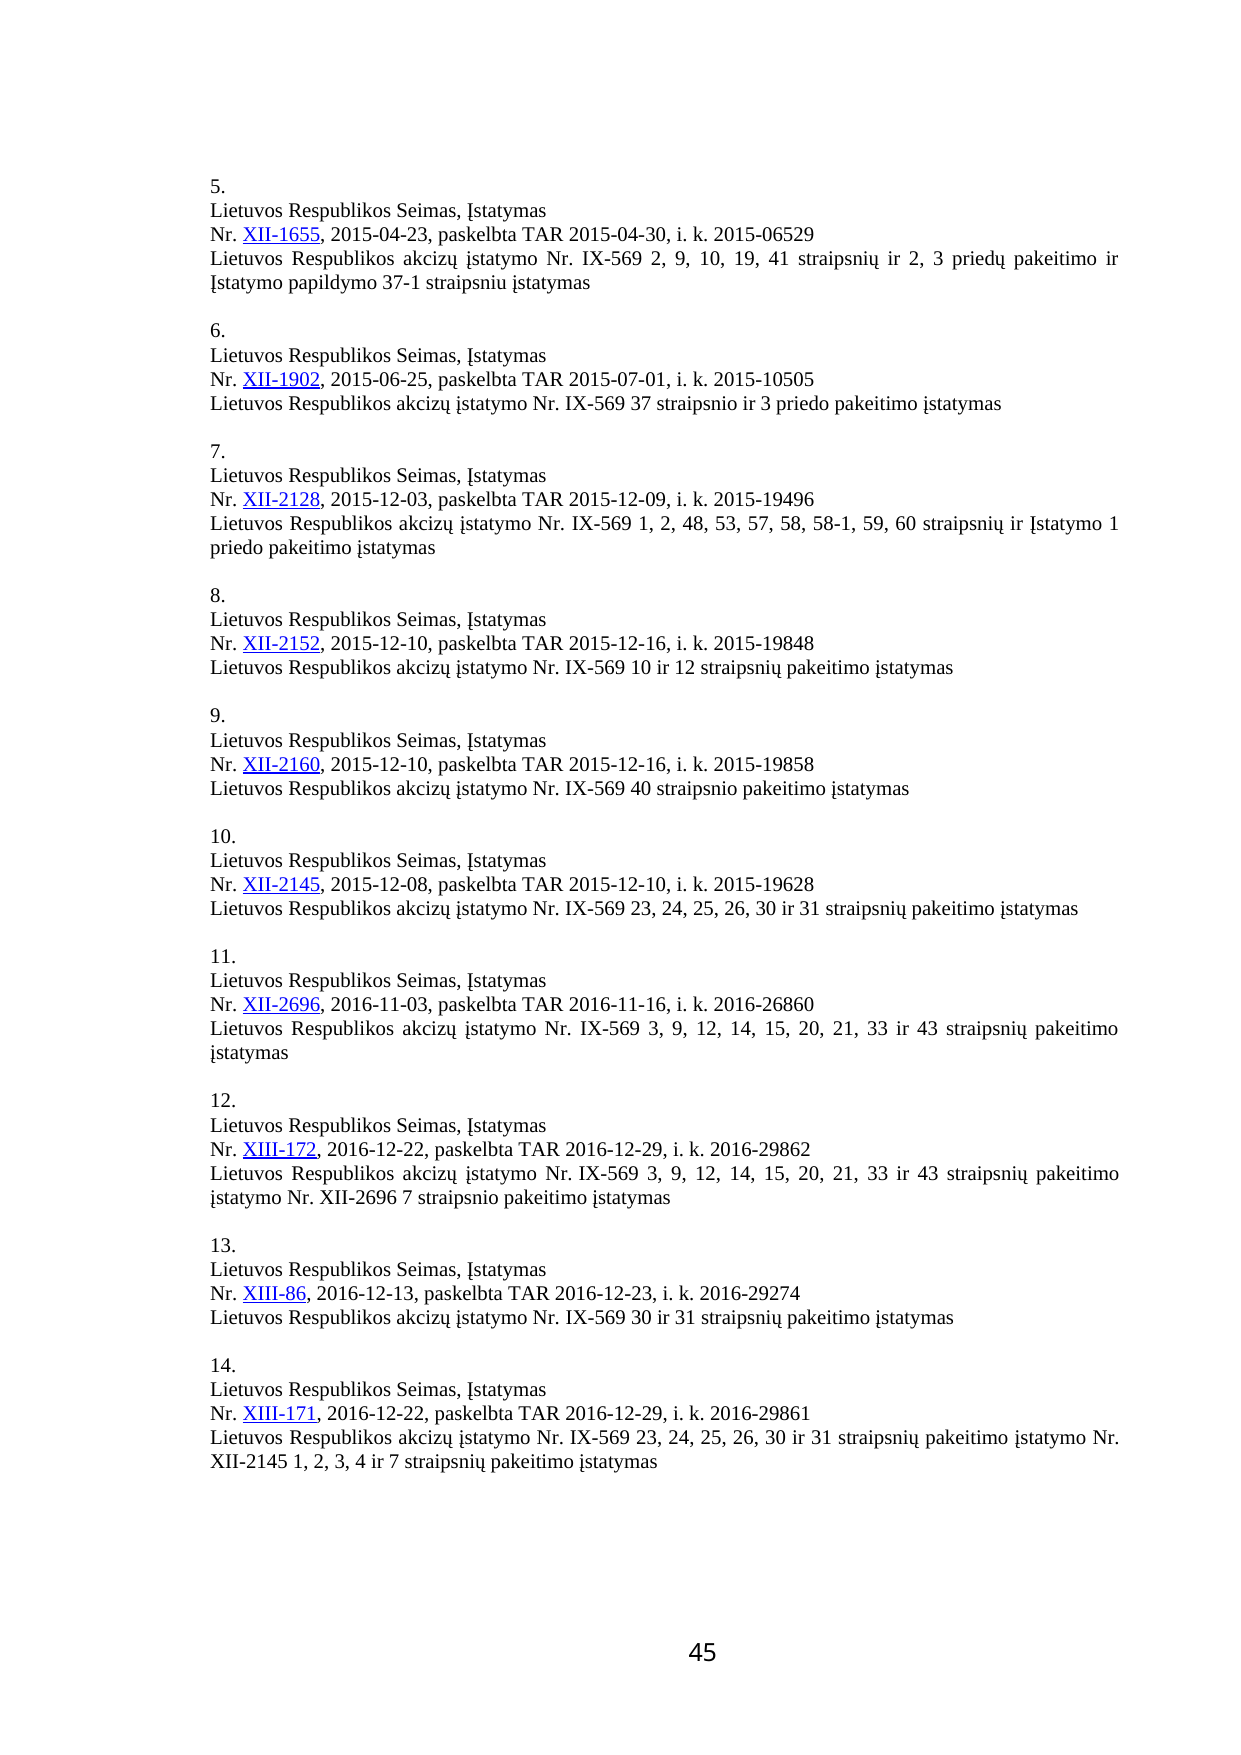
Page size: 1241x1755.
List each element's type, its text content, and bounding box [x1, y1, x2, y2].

text Nr. XII-2128, 2015-12-03, paskelbta TAR 2015-12-09, i. k. 2015-19496 [210, 487, 1120, 511]
text 7. [210, 439, 1120, 463]
text Nr. XIII-172, 2016-12-22, paskelbta TAR 2016-12-29, i. k. 2016-29862 [210, 1137, 1120, 1161]
text Lietuvos Respublikos Seimas, Įstatymas [210, 607, 1120, 631]
text 10. [210, 824, 1120, 848]
text 9. [210, 703, 1120, 727]
text 14. [210, 1353, 1120, 1377]
text Lietuvos Respublikos akcizų įstatymo Nr. IX-569 23, 24, 25, 26, 30 ir 31 straipsnių pakeitimo įstatymas [210, 896, 1120, 920]
text Lietuvos Respublikos Seimas, Įstatymas [210, 1112, 1120, 1137]
text Lietuvos Respublikos Seimas, Įstatymas [210, 1257, 1120, 1281]
text 11. [210, 944, 1120, 968]
text 13. [210, 1233, 1120, 1257]
text Nr. XIII-86, 2016-12-13, paskelbta TAR 2016-12-23, i. k. 2016-29274 [210, 1281, 1120, 1305]
text Lietuvos Respublikos akcizų įstatymo Nr. IX-569 3, 9, 12, 14, 15, 20, 21, 33 ir 43 straipsnių pakeitimo įstatymo Nr. XII-2696 7 straipsnio pakeitimo įstatymas [210, 1161, 1120, 1209]
text 12. [210, 1088, 1120, 1112]
text Lietuvos Respublikos Seimas, Įstatymas [210, 848, 1120, 872]
text Lietuvos Respublikos akcizų įstatymo Nr. IX-569 3, 9, 12, 14, 15, 20, 21, 33 ir 43 straipsnių pakeitimo įstatymas [210, 1016, 1120, 1064]
text Lietuvos Respublikos akcizų įstatymo Nr. IX-569 10 ir 12 straipsnių pakeitimo įstatymas [210, 655, 1120, 679]
text Lietuvos Respublikos akcizų įstatymo Nr. IX-569 30 ir 31 straipsnių pakeitimo įstatymas [210, 1305, 1120, 1329]
text Nr. XII-1902, 2015-06-25, paskelbta TAR 2015-07-01, i. k. 2015-10505 [210, 367, 1120, 391]
text Nr. XII-2696, 2016-11-03, paskelbta TAR 2016-11-16, i. k. 2016-26860 [210, 992, 1120, 1016]
text Lietuvos Respublikos akcizų įstatymo Nr. IX-569 2, 9, 10, 19, 41 straipsnių ir 2, 3 priedų pakeitimo ir Įstatymo papildymo 37-1 straipsniu įstatymas [210, 246, 1120, 294]
text 6. [210, 318, 1120, 342]
text Lietuvos Respublikos Seimas, Įstatymas [210, 968, 1120, 992]
text Lietuvos Respublikos akcizų įstatymo Nr. IX-569 37 straipsnio ir 3 priedo pakeitimo įstatymas [210, 391, 1120, 415]
text Nr. XII-2160, 2015-12-10, paskelbta TAR 2015-12-16, i. k. 2015-19858 [210, 752, 1120, 776]
text Lietuvos Respublikos Seimas, Įstatymas [210, 342, 1120, 367]
text 5. [210, 174, 1120, 198]
text Nr. XIII-171, 2016-12-22, paskelbta TAR 2016-12-29, i. k. 2016-29861 [210, 1401, 1120, 1425]
text Nr. XII-2152, 2015-12-10, paskelbta TAR 2015-12-16, i. k. 2015-19848 [210, 631, 1120, 655]
text 8. [210, 583, 1120, 607]
text Lietuvos Respublikos akcizų įstatymo Nr. IX-569 1, 2, 48, 53, 57, 58, 58-1, 59, 60 straipsnių ir Įstatymo 1 priedo pakeitimo įstatymas [210, 511, 1120, 559]
text Lietuvos Respublikos Seimas, Įstatymas [210, 198, 1120, 222]
text Lietuvos Respublikos Seimas, Įstatymas [210, 1377, 1120, 1401]
text Lietuvos Respublikos akcizų įstatymo Nr. IX-569 23, 24, 25, 26, 30 ir 31 straipsnių pakeitimo įstatymo Nr. XII-2145 1, 2, 3, 4 ir 7 straipsnių pakeitimo įstatymas [210, 1425, 1120, 1473]
text Nr. XII-2145, 2015-12-08, paskelbta TAR 2015-12-10, i. k. 2015-19628 [210, 872, 1120, 896]
text Lietuvos Respublikos akcizų įstatymo Nr. IX-569 40 straipsnio pakeitimo įstatymas [210, 776, 1120, 800]
text Nr. XII-1655, 2015-04-23, paskelbta TAR 2015-04-30, i. k. 2015-06529 [210, 222, 1120, 246]
text Lietuvos Respublikos Seimas, Įstatymas [210, 727, 1120, 752]
text Lietuvos Respublikos Seimas, Įstatymas [210, 463, 1120, 487]
